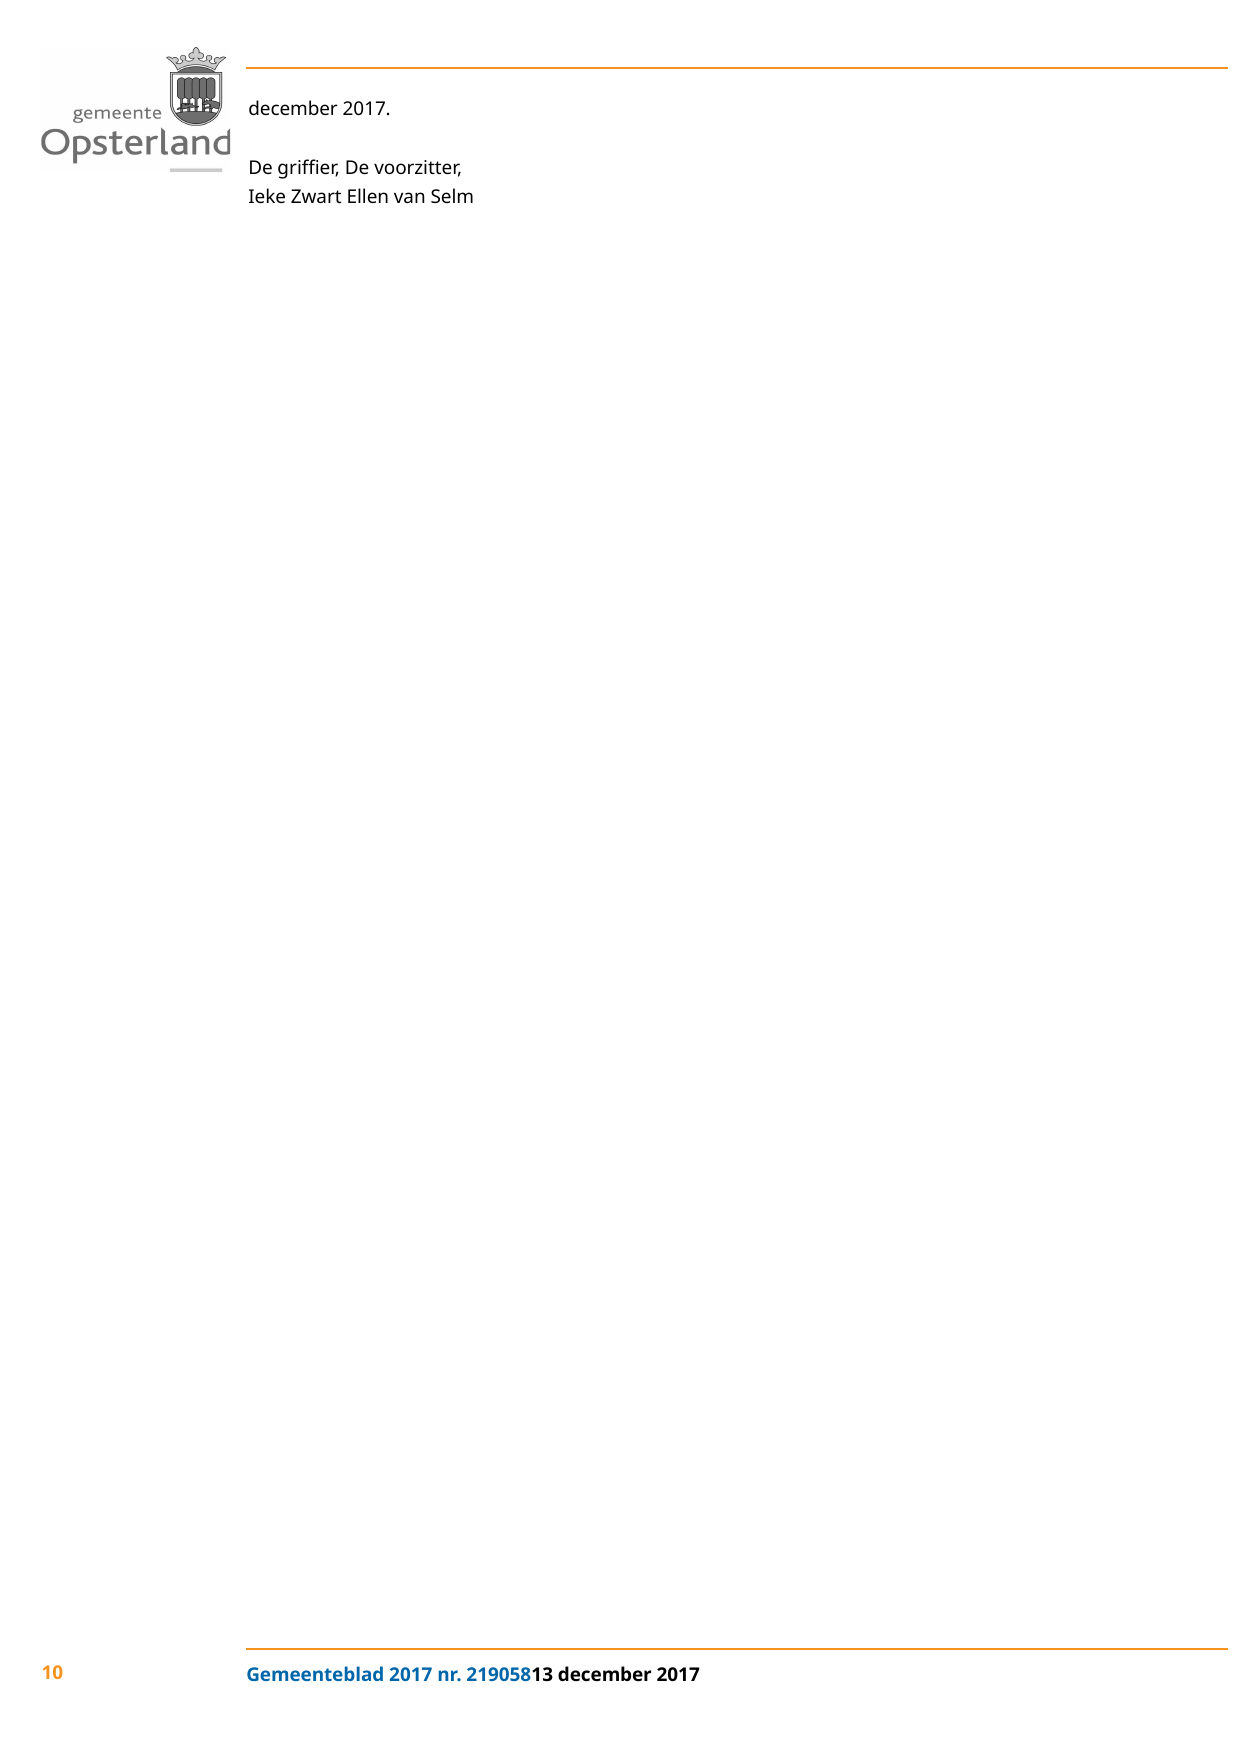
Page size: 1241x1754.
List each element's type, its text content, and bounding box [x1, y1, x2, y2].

text Ieke Zwart Ellen van Selm [248, 183, 1152, 209]
picture [41, 47, 231, 172]
text december 2017. [248, 95, 1152, 121]
text De griffier, De voorzitter, [248, 154, 1152, 180]
